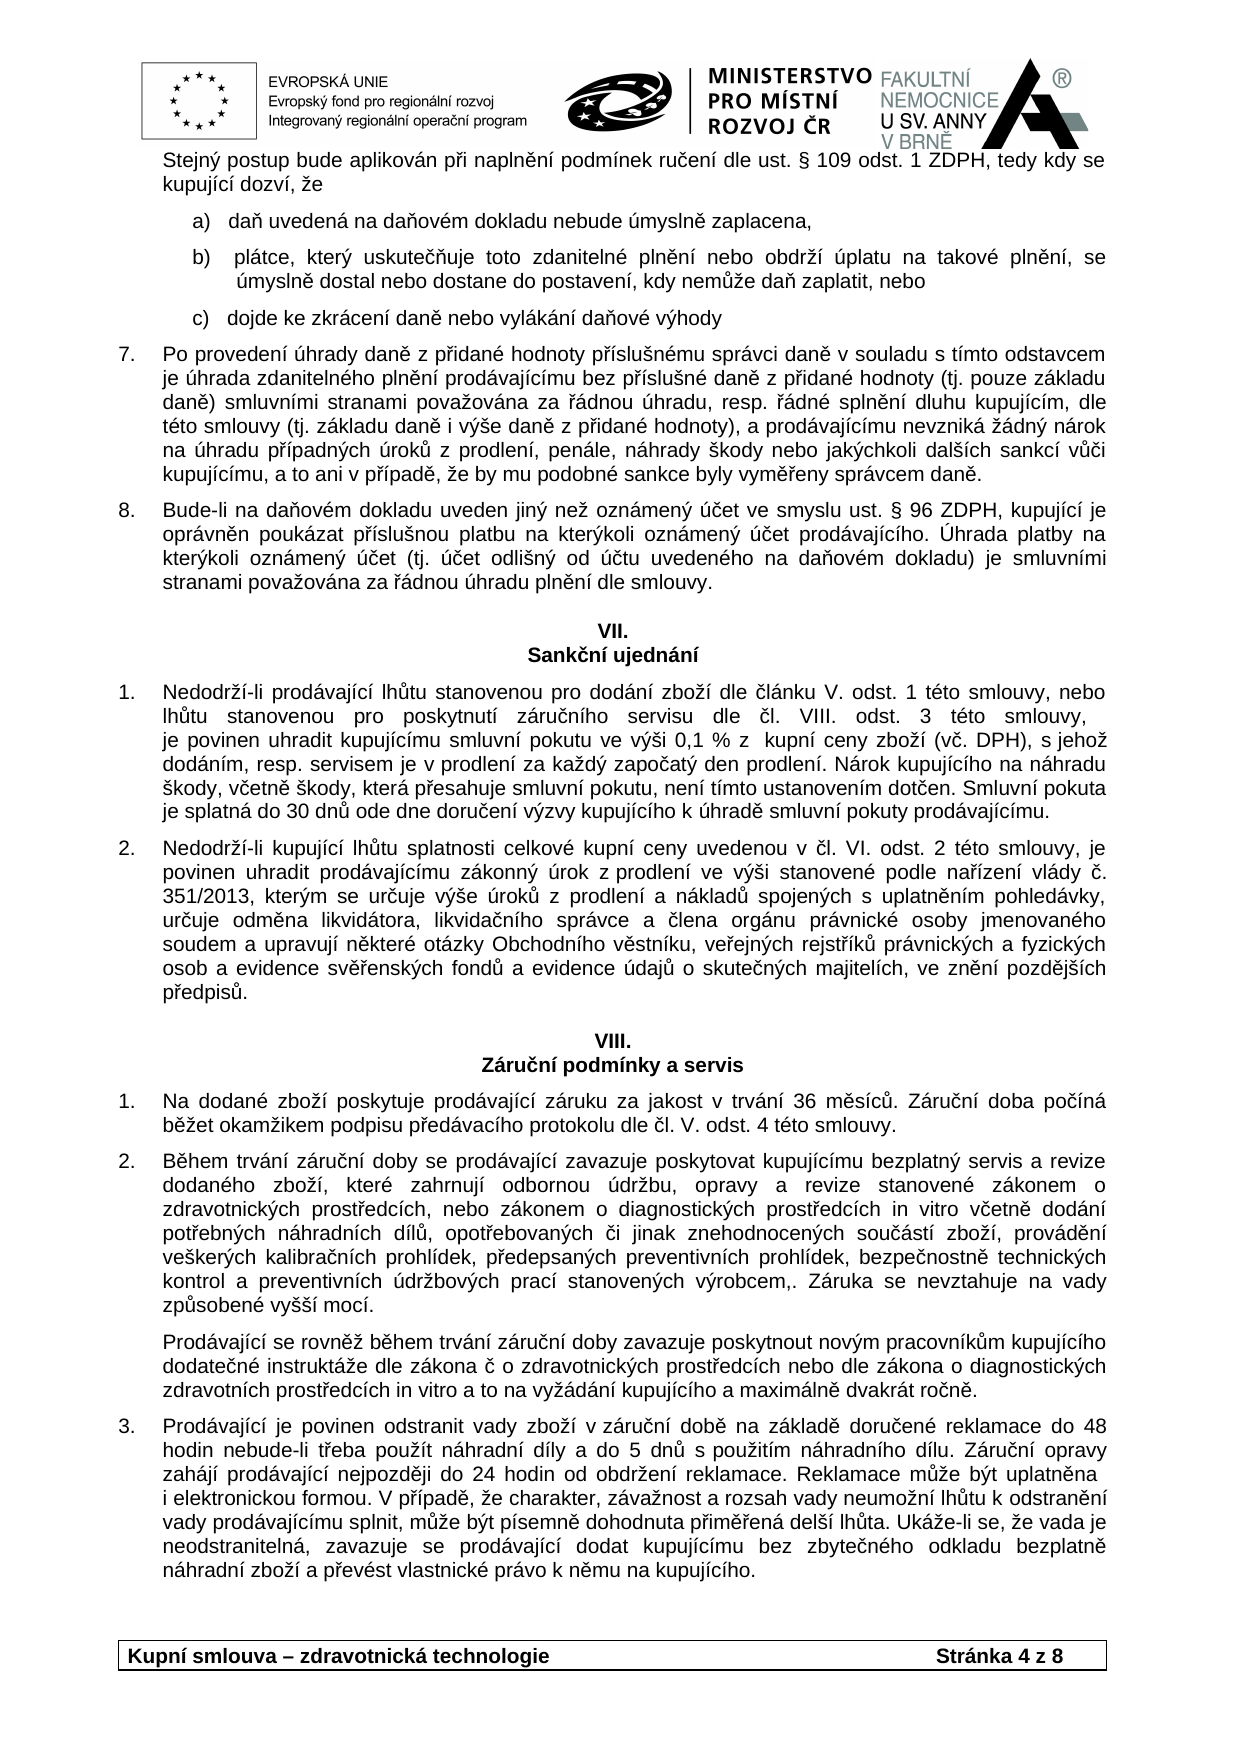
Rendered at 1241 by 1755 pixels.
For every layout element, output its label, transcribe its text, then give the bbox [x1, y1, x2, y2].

text b) plátce, který uskutečňuje toto zdanitelné plnění nebo obdrží úplatu na takové plnění, se úmyslně dostal nebo dostane do postavení, kdy nemůže daň zaplatit, nebo [192, 245, 1107, 293]
text c) dojde ke zkrácení daně nebo vylákání daňové výhody [192, 306, 1107, 329]
text VIII. [118, 1028, 1107, 1052]
list Prodávající je povinen odstranit vady zboží v záruční době na základě doručené reklamace do 48 hodin nebude-li třeba použít náhradní díly a do 5 dnů s použitím náhradního dílu. Záruční opravy zahájí prodávající nejpozději do 24 hodin od obdržení reklamace. Reklamace může být uplatněna i elektronickou formou. V případě, že charakter, závažnost a rozsah vady neumožní lhůtu k odstranění vady prodávajícímu splnit, může být písemně dohodnuta přiměřená delší lhůta. Ukáže-li se, že vada je neodstranitelná, zavazuje se prodávající dodat kupujícímu bez zbytečného odkladu bezplatně náhradní zboží a převést vlastnické právo k němu na kupujícího. [118, 1414, 1107, 1582]
list Nedodrží-li prodávající lhůtu stanovenou pro dodání zboží dle článku V. odst. 1 této smlouvy, nebo lhůtu stanovenou pro poskytnutí záručního servisu dle čl. VIII. odst. 3 této smlouvy, je povinen uhradit kupujícímu smluvní pokutu ve výši 0,1 % z kupní ceny zboží (vč. DPH), s jehož dodáním, resp. servisem je v prodlení za každý započatý den prodlení. Nárok kupujícího na náhradu škody, včetně škody, která přesahuje smluvní pokutu, není tímto ustanovením dotčen. Smluvní pokuta je splatná do 30 dnů ode dne doručení výzvy kupujícího k úhradě smluvní pokuty prodávajícímu. [118, 679, 1107, 823]
text Stejný postup bude aplikován při naplnění podmínek ručení dle ust. § 109 odst. 1 ZDPH, tedy kdy se kupující dozví, že [162, 148, 1107, 196]
subtitle Sankční ujednání [118, 643, 1107, 667]
list Během trvání záruční doby se prodávající zavazuje poskytovat kupujícímu bezplatný servis a revize dodaného zboží, které zahrnují odbornou údržbu, opravy a revize stanovené zákonem o zdravotnických prostředcích, nebo zákonem o diagnostických prostředcích in vitro včetně dodání potřebných náhradních dílů, opotřebovaných či jinak znehodnocených součástí zboží, provádění veškerých kalibračních prohlídek, předepsaných preventivních prohlídek, bezpečnostně technických kontrol a preventivních údržbových prací stanovených výrobcem,. Záruka se nevztahuje na vady způsobené vyšší mocí. [118, 1149, 1107, 1317]
text a) daň uvedená na daňovém dokladu nebude úmyslně zaplacena, [192, 209, 1107, 233]
list Bude-li na daňovém dokladu uveden jiný než oznámený účet ve smyslu ust. § 96 ZDPH, kupující je oprávněn poukázat příslušnou platbu na kterýkoli oznámený účet prodávajícího. Úhrada platby na kterýkoli oznámený účet (tj. účet odlišný od účtu uvedeného na daňovém dokladu) je smluvními stranami považována za řádnou úhradu plnění dle smlouvy. [118, 498, 1107, 594]
subtitle Záruční podmínky a servis [118, 1052, 1107, 1076]
text VII. [118, 619, 1107, 643]
text Prodávající se rovněž během trvání záruční doby zavazuje poskytnout novým pracovníkům kupujícího dodatečné instruktáže dle zákona č o zdravotnických prostředcích nebo dle zákona o diagnostických zdravotních prostředcích in vitro a to na vyžádání kupujícího a maximálně dvakrát ročně. [162, 1329, 1107, 1401]
list Na dodané zboží poskytuje prodávající záruku za jakost v trvání 36 měsíců. Záruční doba počíná běžet okamžikem podpisu předávacího protokolu dle čl. V. odst. 4 této smlouvy. [118, 1089, 1107, 1137]
list Po provedení úhrady daně z přidané hodnoty příslušnému správci daně v souladu s tímto odstavcem je úhrada zdanitelného plnění prodávajícímu bez příslušné daně z přidané hodnoty (tj. pouze základu daně) smluvními stranami považována za řádnou úhradu, resp. řádné splnění dluhu kupujícím, dle této smlouvy (tj. základu daně i výše daně z přidané hodnoty), a prodávajícímu nevzniká žádný nárok na úhradu případných úroků z prodlení, penále, náhrady škody nebo jakýchkoli dalších sankcí vůči kupujícímu, a to ani v případě, že by mu podobné sankce byly vyměřeny správcem daně. [118, 342, 1107, 486]
list Nedodrží-li kupující lhůtu splatnosti celkové kupní ceny uvedenou v čl. VI. odst. 2 této smlouvy, je povinen uhradit prodávajícímu zákonný úrok z prodlení ve výši stanovené podle nařízení vlády č. 351/2013, kterým se určuje výše úroků z prodlení a nákladů spojených s uplatněním pohledávky, určuje odměna likvidátora, likvidačního správce a člena orgánu právnické osoby jmenovaného soudem a upravují některé otázky Obchodního věstníku, veřejných rejstříků právnických a fyzických osob a evidence svěřenských fondů a evidence údajů o skutečných majitelích, ve znění pozdějších předpisů. [118, 836, 1107, 1003]
